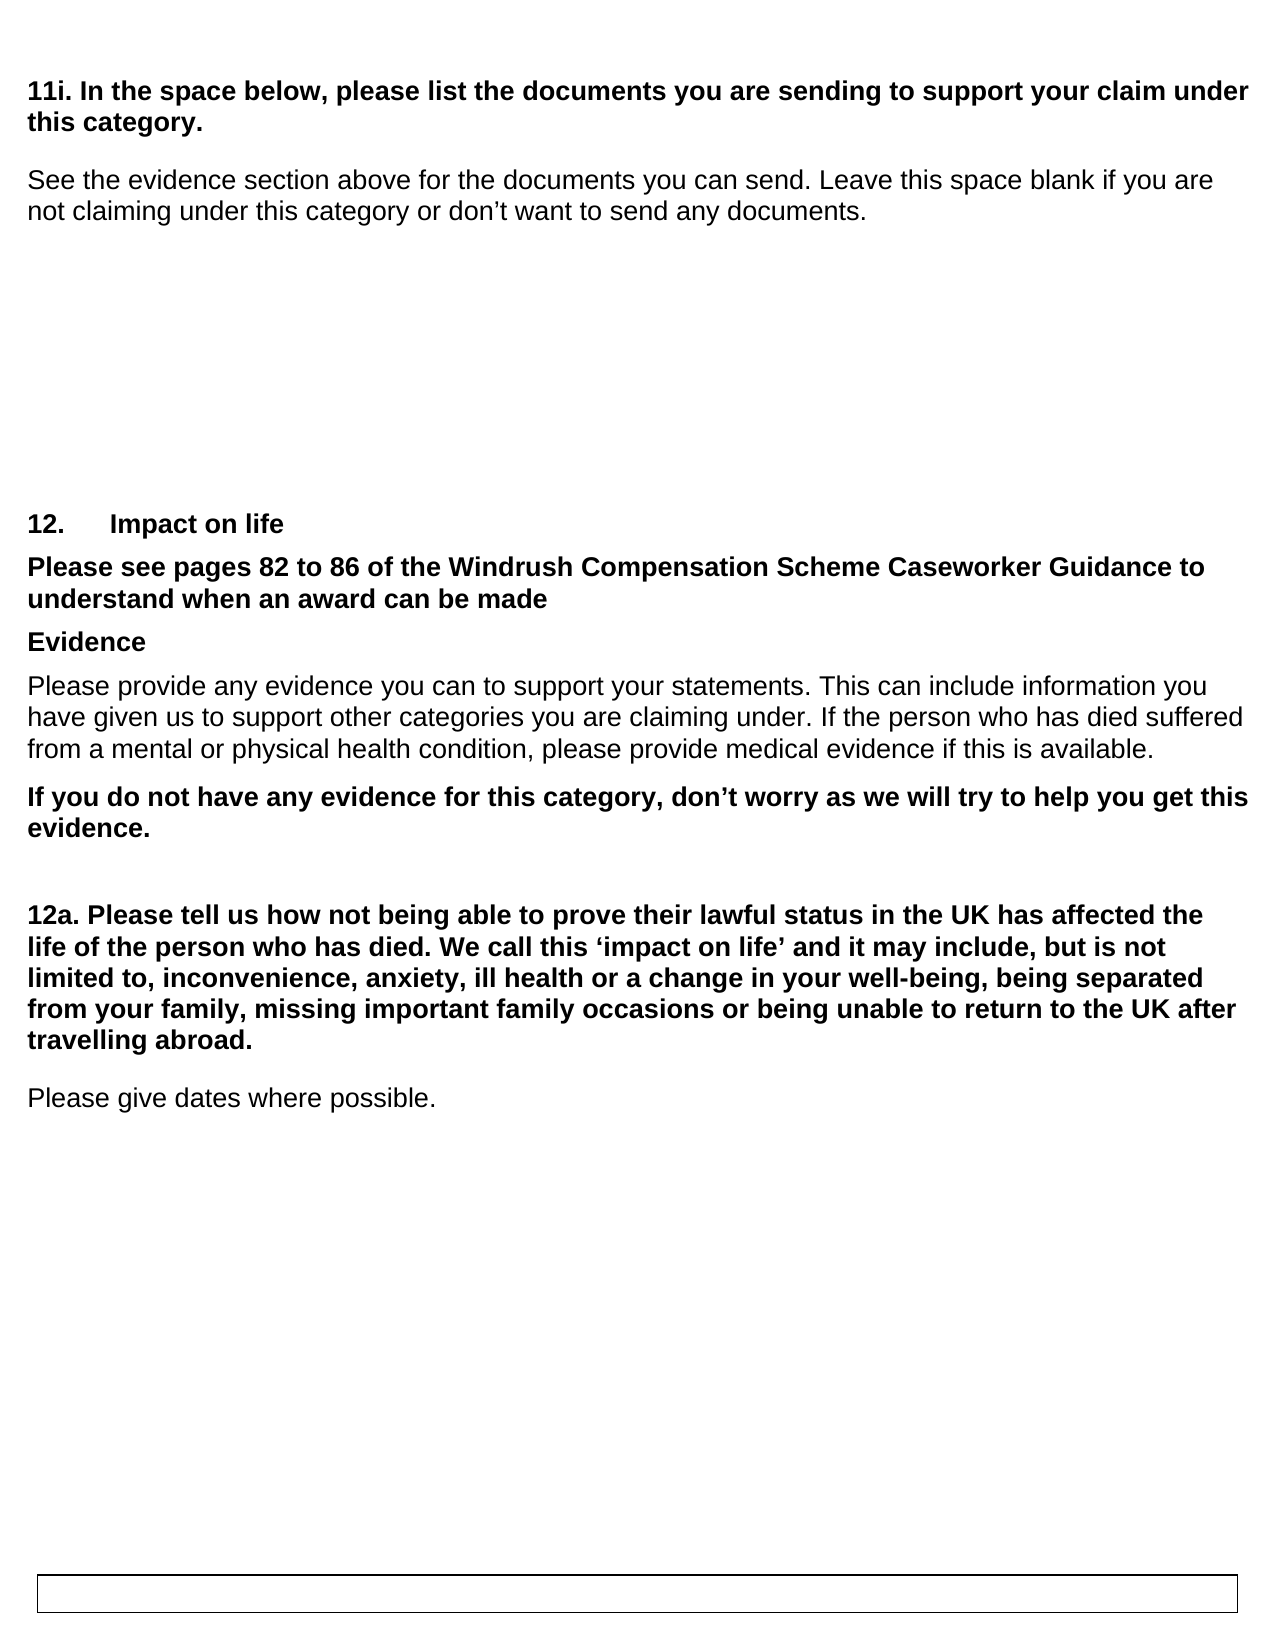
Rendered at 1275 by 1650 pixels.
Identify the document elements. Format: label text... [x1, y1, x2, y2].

subtitle 11i. In the space below, please list the documents you are sending to support your claim under this category. [27, 75, 1250, 137]
text If you do not have any evidence for this category, don’t worry as we will try to help you get this evidence. [27, 781, 1250, 843]
text Please provide any evidence you can to support your statements. This can include information you have given us to support other categories you are claiming under. If the person who has died suffered from a mental or physical health condition, please provide medical evidence if this is available. [27, 670, 1250, 764]
text Please give dates where possible. [27, 1082, 1250, 1113]
subtitle 12. Impact on life [27, 508, 1250, 539]
text Please see pages 82 to 86 of the Windrush Compensation Scheme Caseworker Guidance to understand when an award can be made [27, 551, 1250, 614]
subtitle Evidence [27, 626, 1250, 658]
subtitle 12a. Please tell us how not being able to prove their lawful status in the UK has affected the life of the person who has died. We call this ‘impact on life’ and it may include, but is not limited to, inconvenience, anxiety, ill health or a change in your well-being, being separated from your family, missing important family occasions or being unable to return to the UK after travelling abroad. [27, 899, 1250, 1056]
text See the evidence section above for the documents you can send. Leave this space blank if you are not claiming under this category or don’t want to send any documents. [27, 164, 1250, 226]
